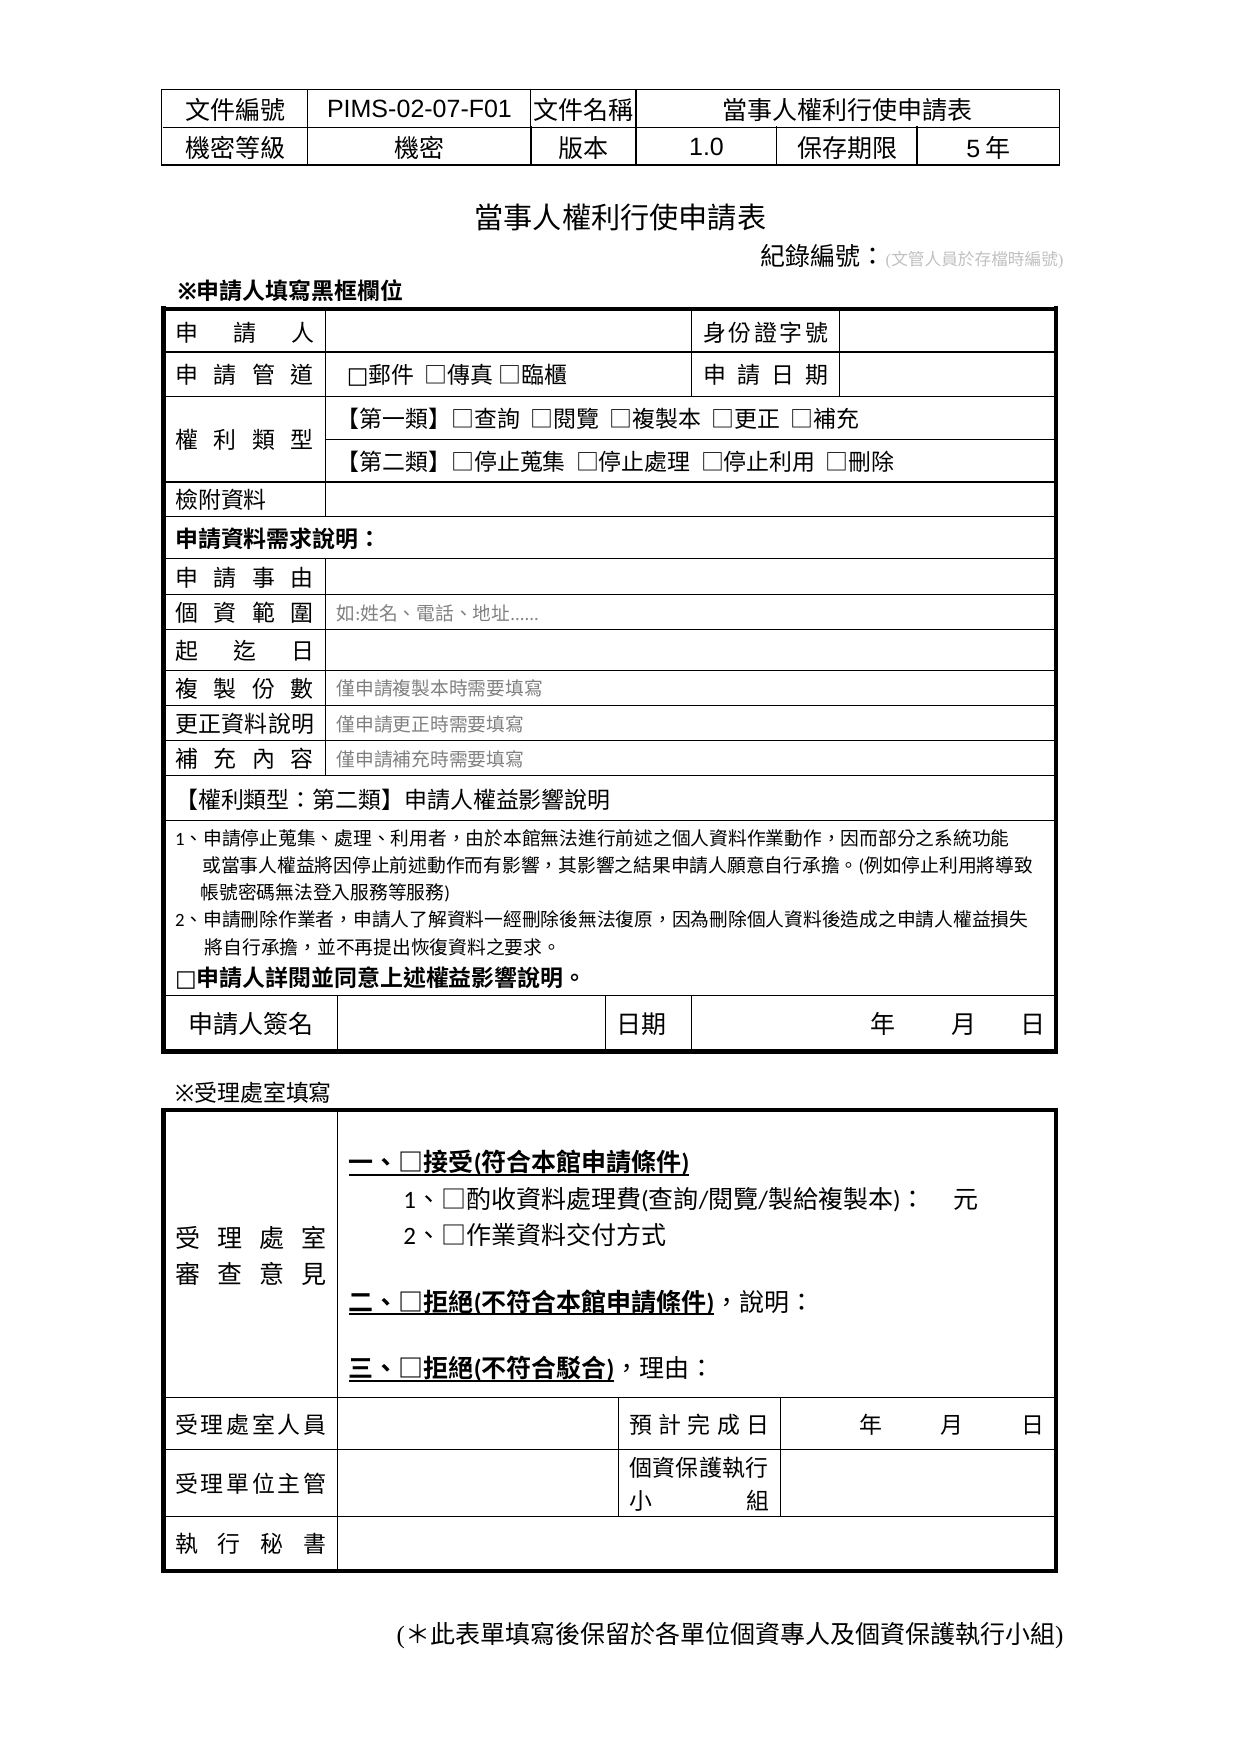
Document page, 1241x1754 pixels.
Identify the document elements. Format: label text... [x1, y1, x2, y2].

table_cell 起迄日 [166, 630, 325, 669]
table_cell 【權利類型：第二類】申請人權益影響說明 [166, 776, 1054, 820]
table_header 身份證字號 [692, 311, 839, 351]
table_header [326, 311, 691, 351]
table_cell 一、□接受(符合本館申請條件) 1、□酌收資料處理費(查詢/閱覽/製給複製本)： 元 2、□作業資料交付方式 二、□拒絕(不符合本館申請條件)，說明： 三、□拒絕(不符合駁合)，理由： [338, 1112, 1054, 1397]
table_cell 補充內容 [166, 741, 325, 775]
table_cell [338, 1517, 1054, 1568]
table_cell 日期 [606, 996, 691, 1049]
table_cell 檢附資料 [166, 483, 325, 516]
table_cell 1、申請停止蒐集、處理、利用者，由於本館無法進行前述之個人資料作業動作，因而部分之系統功能 或當事人權益將因停止前述動作而有影響，其影響之結果申請人願意自行承擔。(例如停止利用將導致 帳號密碼無法登入服務等服務) 2、申請刪除作業者，申請人了解資料一經刪除後無法復原，因為刪除個人資料後造成之申請人權益損失 將自行承擔，並不再提出恢復資料之要求。 □申請人詳閱並同意上述權益影響說明。 [166, 821, 1054, 995]
table_cell 執行秘書 [166, 1517, 337, 1568]
text ※申請人填寫黑框欄位 [177, 273, 1063, 306]
table_cell 更正資料說明 [166, 706, 325, 740]
table_cell 複製份數 [166, 671, 325, 705]
table_cell 受理處室人員 [166, 1398, 337, 1449]
table_cell 受理單位主管 [166, 1450, 337, 1516]
table_cell [326, 559, 1054, 593]
table_cell 申請資料需求說明： [166, 517, 1054, 558]
table_cell 如:姓名、電話、地址...... [326, 595, 1054, 629]
table_cell 【第一類】□查詢 □閱覽 □複製本 □更正 □補充 [326, 397, 1054, 439]
table_cell 僅申請更正時需要填寫 [326, 706, 1054, 740]
table_cell [338, 1450, 618, 1516]
table_cell [338, 1398, 618, 1449]
table_header 申請人 [166, 311, 325, 351]
table_cell □郵件 □傳真 □臨櫃 [326, 353, 691, 396]
table_cell 個資保護執行小組 [619, 1450, 780, 1516]
table_cell 申請日期 [692, 353, 839, 396]
table_cell [338, 996, 605, 1049]
table_cell [326, 630, 1054, 669]
table_cell 權利類型 [166, 397, 325, 481]
table_cell 僅申請複製本時需要填寫 [326, 671, 1054, 705]
table_header [840, 311, 1054, 351]
table_cell 年 月 日 [692, 996, 1054, 1049]
table_cell [840, 353, 1054, 396]
table_cell 【第二類】□停止蒐集 □停止處理 □停止利用 □刪除 [326, 440, 1054, 481]
table_cell 受理處室 審查意見 [166, 1112, 337, 1397]
table_cell 年 月 日 [781, 1398, 1054, 1449]
table_cell [781, 1450, 1054, 1516]
table_cell 個資範圍 [166, 595, 325, 629]
text 紀錄編號：(文管人員於存檔時編號) [177, 237, 1063, 273]
table_cell 申請管道 [166, 353, 325, 396]
table_cell 申請人簽名 [166, 996, 337, 1049]
table_cell 申請事由 [166, 559, 325, 593]
table_cell [326, 483, 1054, 516]
table_cell 僅申請補充時需要填寫 [326, 741, 1054, 775]
table_cell 預計完成日 [619, 1398, 780, 1449]
text 當事人權利行使申請表 [177, 194, 1063, 237]
table_cell ※受理處室填寫 [164, 1054, 1056, 1108]
